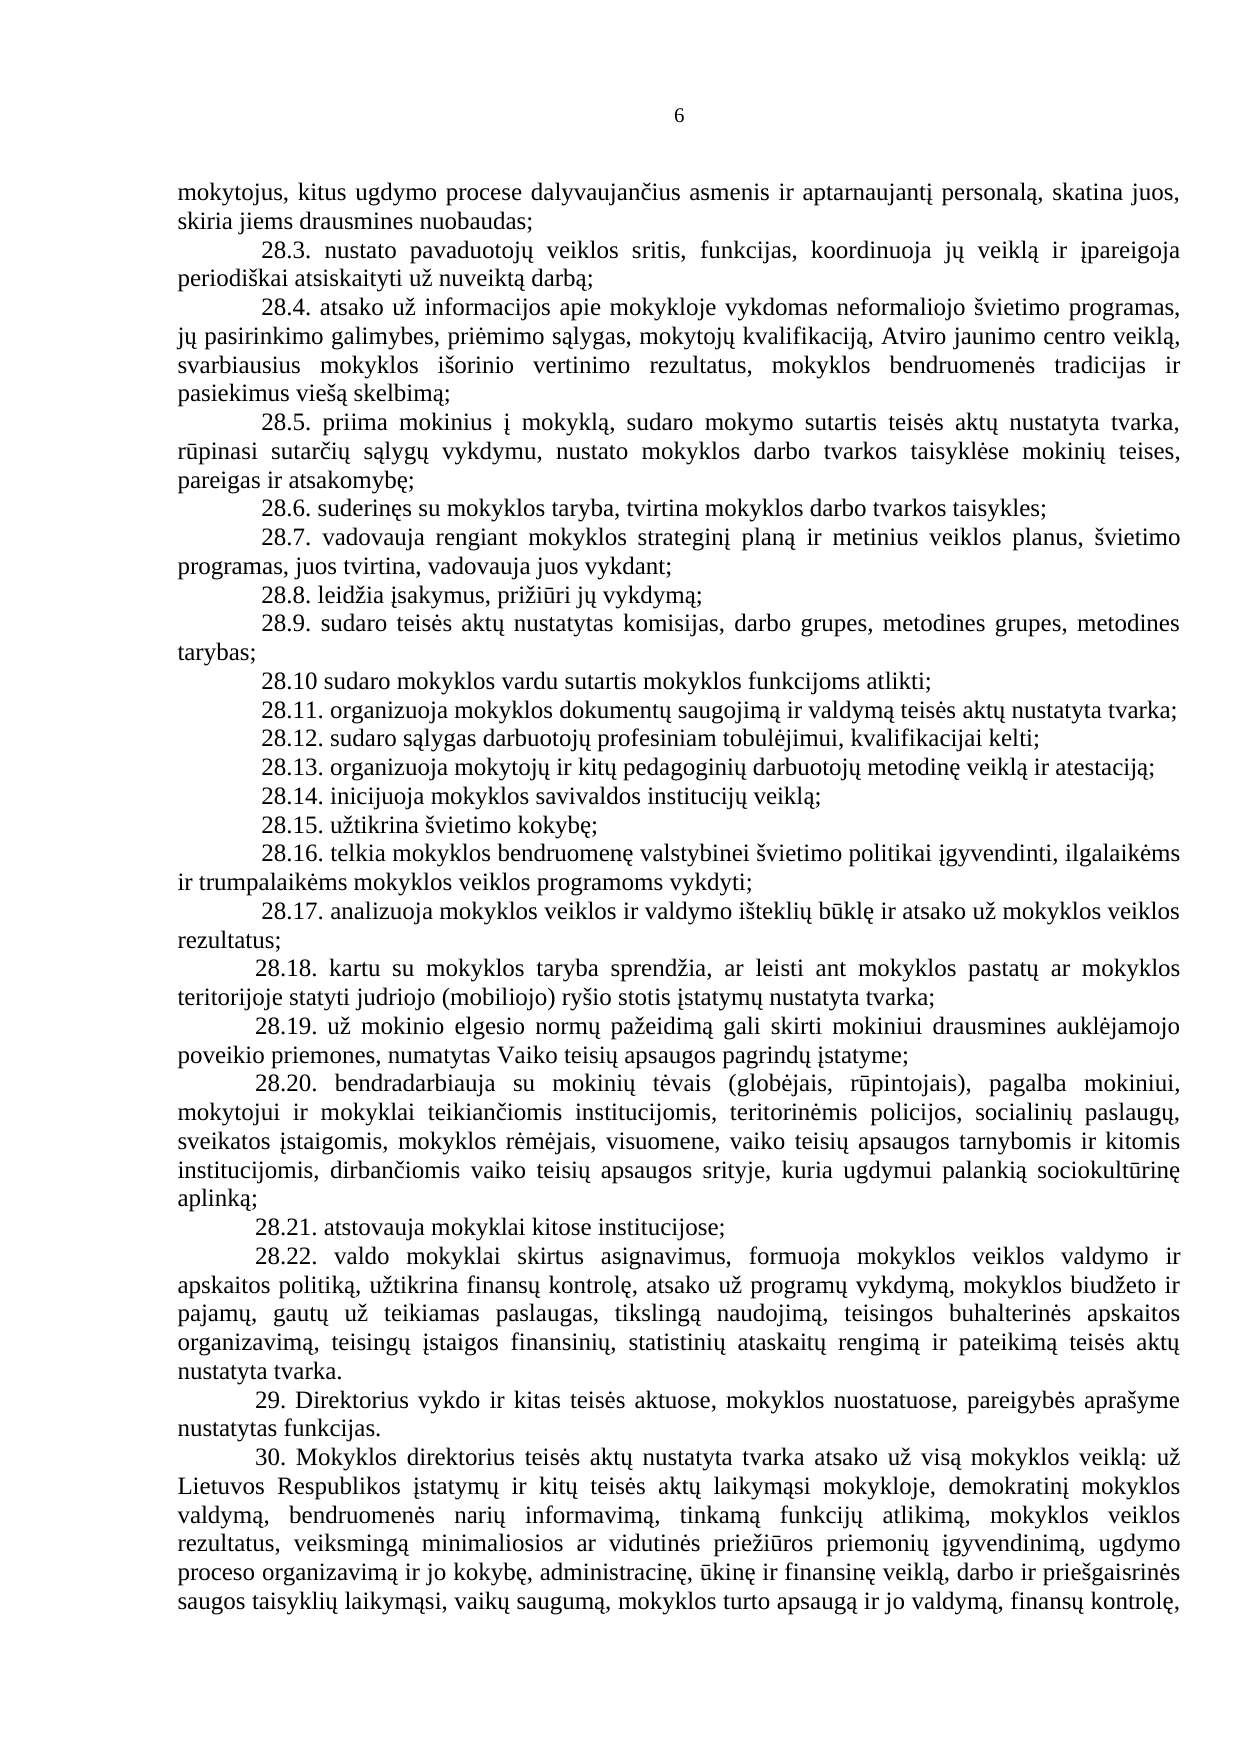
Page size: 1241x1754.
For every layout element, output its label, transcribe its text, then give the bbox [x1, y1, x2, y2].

text 28.20. bendradarbiauja su mokinių tėvais (globėjais, rūpintojais), pagalba mokiniui, mokytojui ir mokyklai teikiančiomis institucijomis, teritorinėmis policijos, socialinių paslaugų, sveikatos įstaigomis, mokyklos rėmėjais, visuomene, vaiko teisių apsaugos tarnybomis ir kitomis institucijomis, dirbančiomis vaiko teisių apsaugos srityje, kuria ugdymui palankią sociokultūrinę aplinką; [177, 1068, 1181, 1212]
text 28.17. analizuoja mokyklos veiklos ir valdymo išteklių būklę ir atsako už mokyklos veiklos rezultatus; [177, 896, 1181, 953]
text 28.16. telkia mokyklos bendruomenę valstybinei švietimo politikai įgyvendinti, ilgalaikėms ir trumpalaikėms mokyklos veiklos programoms vykdyti; [177, 838, 1181, 896]
text 28.8. leidžia įsakymus, prižiūri jų vykdymą; [177, 580, 1181, 608]
text mokytojus, kitus ugdymo procese dalyvaujančius asmenis ir aptarnaujantį personalą, skatina juos, skiria jiems drausmines nuobaudas; [177, 177, 1181, 235]
text 28.11. organizuoja mokyklos dokumentų saugojimą ir valdymą teisės aktų nustatyta tvarka; [177, 695, 1181, 723]
text 28.12. sudaro sąlygas darbuotojų profesiniam tobulėjimui, kvalifikacijai kelti; [177, 723, 1181, 752]
text 28.21. atstovauja mokyklai kitose institucijose; [177, 1212, 1181, 1241]
text 28.6. suderinęs su mokyklos taryba, tvirtina mokyklos darbo tvarkos taisykles; [177, 493, 1181, 522]
text 28.5. priima mokinius į mokyklą, sudaro mokymo sutartis teisės aktų nustatyta tvarka, rūpinasi sutarčių sąlygų vykdymu, nustato mokyklos darbo tvarkos taisyklėse mokinių teises, pareigas ir atsakomybę; [177, 407, 1181, 493]
text 28.18. kartu su mokyklos taryba sprendžia, ar leisti ant mokyklos pastatų ar mokyklos teritorijoje statyti judriojo (mobiliojo) ryšio stotis įstatymų nustatyta tvarka; [177, 953, 1181, 1011]
text 28.9. sudaro teisės aktų nustatytas komisijas, darbo grupes, metodines grupes, metodines tarybas; [177, 608, 1181, 666]
text 28.3. nustato pavaduotojų veiklos sritis, funkcijas, koordinuoja jų veiklą ir įpareigoja periodiškai atsiskaityti už nuveiktą darbą; [177, 235, 1181, 292]
text 28.4. atsako už informacijos apie mokykloje vykdomas neformaliojo švietimo programas, jų pasirinkimo galimybes, priėmimo sąlygas, mokytojų kvalifikaciją, Atviro jaunimo centro veiklą, svarbiausius mokyklos išorinio vertinimo rezultatus, mokyklos bendruomenės tradicijas ir pasiekimus viešą skelbimą; [177, 292, 1181, 407]
text 28.7. vadovauja rengiant mokyklos strateginį planą ir metinius veiklos planus, švietimo programas, juos tvirtina, vadovauja juos vykdant; [177, 522, 1181, 580]
text 28.15. užtikrina švietimo kokybę; [177, 810, 1181, 838]
text 28.14. inicijuoja mokyklos savivaldos institucijų veiklą; [177, 781, 1181, 810]
text 28.10 sudaro mokyklos vardu sutartis mokyklos funkcijoms atlikti; [177, 666, 1181, 695]
text 28.19. už mokinio elgesio normų pažeidimą gali skirti mokiniui drausmines auklėjamojo poveikio priemones, numatytas Vaiko teisių apsaugos pagrindų įstatyme; [177, 1011, 1181, 1068]
text 30. Mokyklos direktorius teisės aktų nustatyta tvarka atsako už visą mokyklos veiklą: už Lietuvos Respublikos įstatymų ir kitų teisės aktų laikymąsi mokykloje, demokratinį mokyklos valdymą, bendruomenės narių informavimą, tinkamą funkcijų atlikimą, mokyklos veiklos rezultatus, veiksmingą minimaliosios ar vidutinės priežiūros priemonių įgyvendinimą, ugdymo proceso organizavimą ir jo kokybę, administracinę, ūkinę ir finansinę veiklą, darbo ir priešgaisrinės saugos taisyklių laikymąsi, vaikų saugumą, mokyklos turto apsaugą ir jo valdymą, finansų kontrolę, [177, 1442, 1181, 1615]
text 28.13. organizuoja mokytojų ir kitų pedagoginių darbuotojų metodinę veiklą ir atestaciją; [177, 752, 1181, 781]
text 28.22. valdo mokyklai skirtus asignavimus, formuoja mokyklos veiklos valdymo ir apskaitos politiką, užtikrina finansų kontrolę, atsako už programų vykdymą, mokyklos biudžeto ir pajamų, gautų už teikiamas paslaugas, tikslingą naudojimą, teisingos buhalterinės apskaitos organizavimą, teisingų įstaigos finansinių, statistinių ataskaitų rengimą ir pateikimą teisės aktų nustatyta tvarka. [177, 1241, 1181, 1385]
text 29. Direktorius vykdo ir kitas teisės aktuose, mokyklos nuostatuose, pareigybės aprašyme nustatytas funkcijas. [177, 1385, 1181, 1442]
